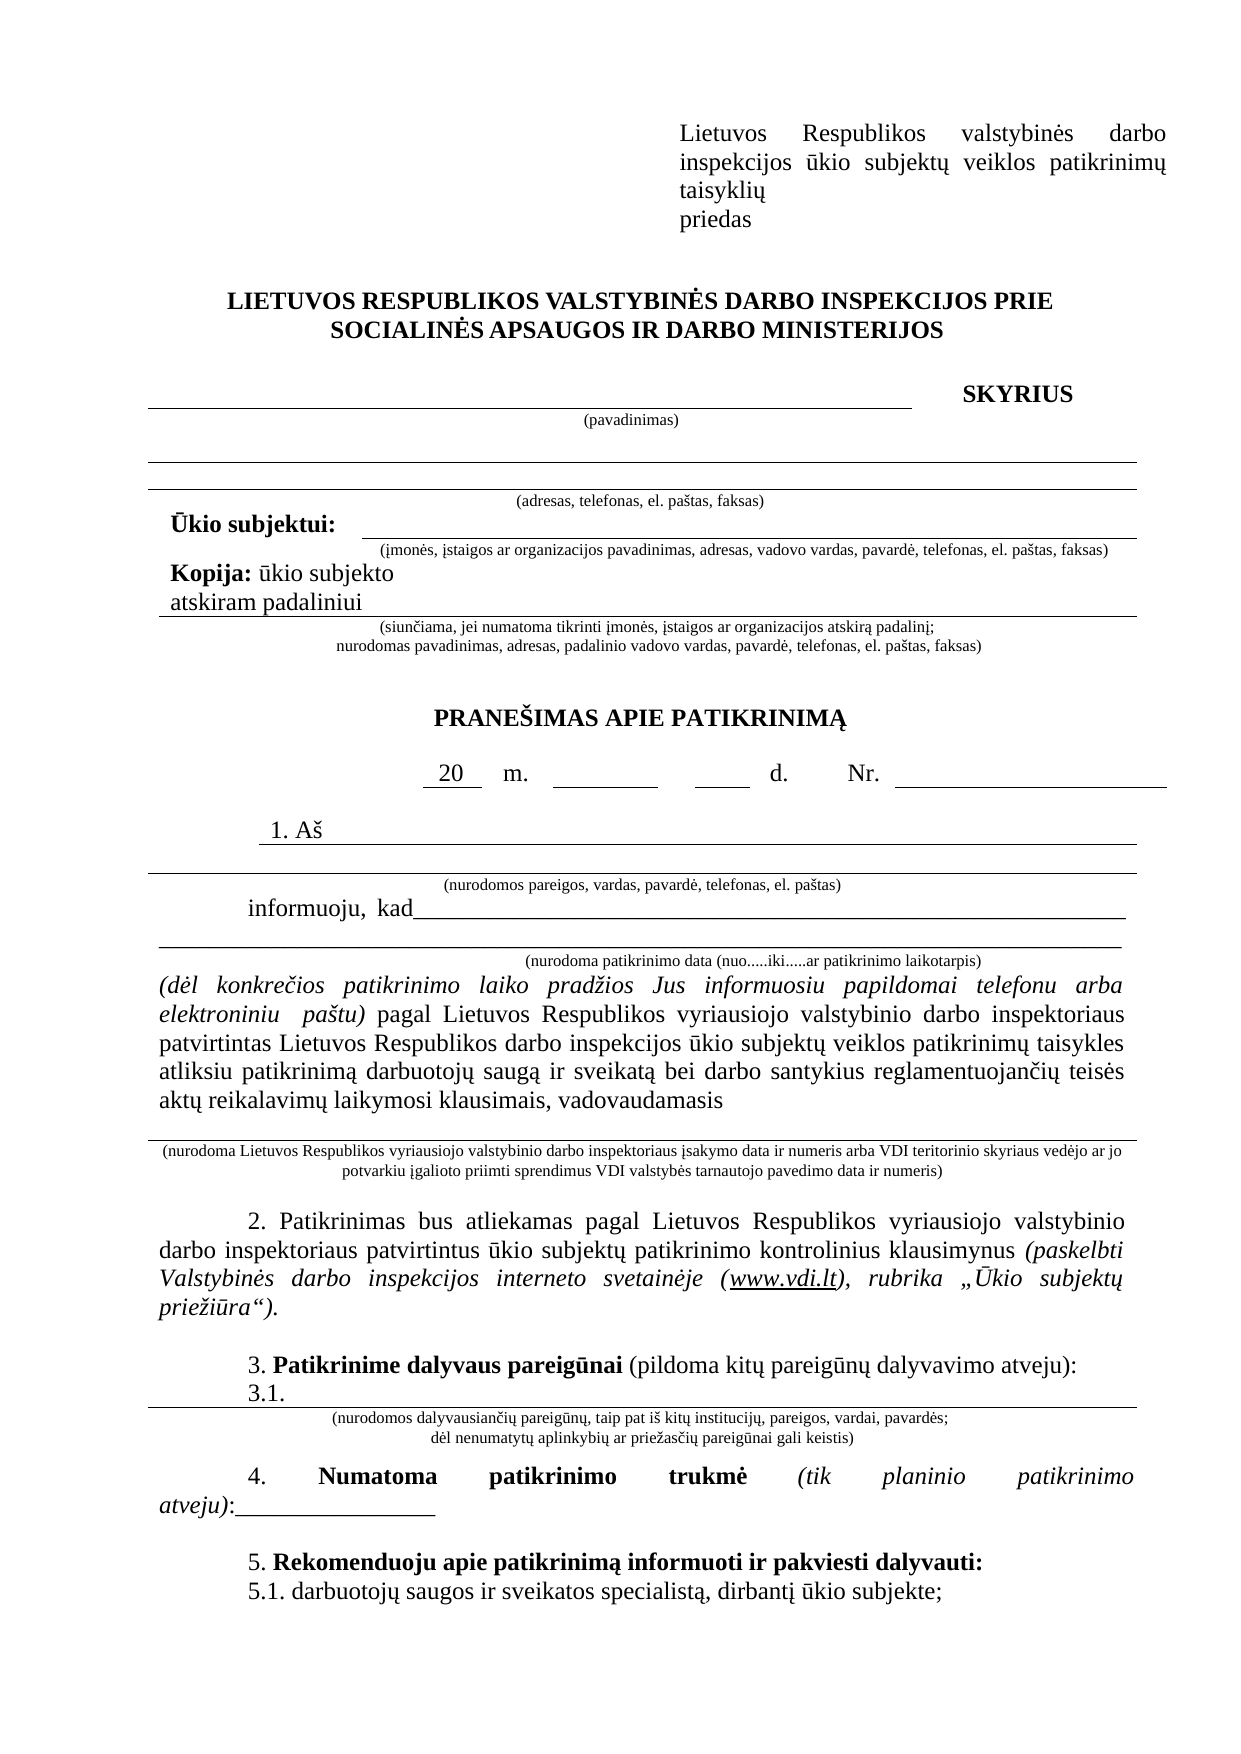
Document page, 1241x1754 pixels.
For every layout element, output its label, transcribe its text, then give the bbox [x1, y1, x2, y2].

table_cell [1152, 873, 1167, 893]
table_cell [1167, 873, 1191, 893]
table_cell [1152, 1140, 1167, 1179]
table_cell [1152, 1576, 1167, 1605]
table_cell [148, 732, 1137, 758]
table_cell (nurodomos pareigos, vardas, pavardė, telefonas, el. paštas) [148, 874, 1137, 893]
table_cell [1167, 1180, 1191, 1206]
table_cell [148, 380, 912, 408]
table_cell [1167, 787, 1191, 815]
table_cell [811, 759, 836, 787]
table_header [1137, 262, 1152, 379]
table_cell [1152, 1407, 1167, 1447]
table_cell 2. Patikrinimas bus atliekamas pagal Lietuvos Respublikos vyriausiojo valstybinio darbo inspektoriaus patvirtintus ūkio subjektų patikrinimo kontrolinius klausimynus (paskelbti Valstybinės darbo inspekcijos interneto svetainėje (www.vdi.lt), rubrika „Ūkio subjektų priežiūra“). 3. Patikrinime dalyvaus pareigūnai (pildoma kitų pareigūnų dalyvavimo atveju): [148, 1206, 1137, 1378]
table_cell [148, 815, 258, 843]
table_cell [1137, 1180, 1152, 1206]
table_cell [148, 436, 1137, 462]
table_cell [1152, 1206, 1167, 1378]
table_cell [1137, 1447, 1152, 1461]
table_cell [1152, 1461, 1167, 1576]
table_cell PRANEŠIMAS APIE PATIKRINIMĄ [148, 704, 1137, 732]
table_cell [1167, 1140, 1191, 1179]
table_cell [1137, 462, 1152, 489]
table_cell [895, 759, 1167, 787]
table_cell 5.1. darbuotojų saugos ir sveikatos specialistą, dirbantį ūkio subjekte; [148, 1576, 1137, 1605]
table_cell [1152, 1447, 1167, 1461]
table_cell [1137, 873, 1152, 893]
table_cell (nurodomos dalyvausiančių pareigūnų, taip pat iš kitų institucijų, pareigos, vardai, pavardės; dėl nenumatytų aplinkybių ar priežasčių pareigūnai gali keistis) [148, 1408, 1137, 1447]
table_cell [1167, 704, 1191, 732]
table_cell [1152, 815, 1167, 843]
table_cell [1152, 408, 1167, 436]
table_cell [1167, 1206, 1191, 1378]
table_cell [1152, 732, 1167, 758]
table_cell (įmonės, įstaigos ar organizacijos pavadinimas, adresas, vadovo vardas, pavardė, telefonas, el. paštas, faksas) [159, 538, 1137, 558]
table_cell [1137, 1206, 1152, 1378]
table_cell (pavadinimas) [148, 409, 912, 436]
table_cell [1137, 732, 1152, 758]
table_cell [1137, 704, 1152, 732]
table_cell 3.1. [148, 1379, 1137, 1407]
table_header [1167, 262, 1191, 379]
table_cell [459, 559, 1137, 616]
table_cell [1167, 759, 1191, 787]
text Lietuvos Respublikos valstybinės darbo inspekcijos ūkio subjektų veiklos patikrinimų taisyklių [679, 118, 1166, 204]
table_cell [1137, 844, 1152, 873]
table_cell [1152, 788, 1167, 815]
table_cell [1152, 1379, 1167, 1407]
table_cell [148, 463, 1137, 489]
table_cell [1137, 815, 1152, 843]
table_cell [1137, 1140, 1152, 1179]
table_cell [1167, 510, 1191, 703]
table_header LIETUVOS RESPUBLIKOS VALSTYBINĖS DARBO INSPEKCIJOS PRIE SOCIALINĖS APSAUGOS IR DARBO MINISTERIJOS [148, 262, 1137, 379]
table_cell [1137, 894, 1152, 1140]
table_cell [1137, 1407, 1152, 1447]
table_cell [148, 844, 1137, 873]
table_header Ūkio subjektui: [159, 510, 362, 538]
table_cell (nurodoma Lietuvos Respublikos vyriausiojo valstybinio darbo inspektoriaus įsakymo data ir numeris arba VDI teritorinio skyriaus vedėjo ar jo potvarkiu įgalioto priimti sprendimus VDI valstybės tarnautojo pavedimo data ir numeris) [148, 1141, 1137, 1179]
table_cell [1137, 1576, 1152, 1605]
table_cell [1137, 788, 1152, 815]
table_cell Kopija: ūkio subjekto atskiram padaliniui [159, 559, 459, 616]
table_cell [658, 759, 695, 787]
table_cell [148, 1447, 230, 1461]
table_cell [1137, 1461, 1152, 1576]
table_cell [159, 655, 1137, 703]
table_cell [1167, 462, 1191, 489]
table_cell [1137, 510, 1152, 703]
table_cell 4. Numatoma patikrinimo trukmė (tik planinio patikrinimo atveju):________________ 5. Rekomenduoju apie patikrinimą informuoti ir pakviesti dalyvauti: [148, 1461, 1137, 1576]
table_cell [1167, 894, 1191, 1140]
table_cell [1152, 704, 1167, 732]
table_cell [1152, 462, 1167, 489]
table_cell [148, 759, 423, 787]
table_cell [695, 759, 750, 787]
table_cell [1152, 436, 1167, 462]
table_cell [1167, 436, 1191, 462]
table_cell [1137, 489, 1152, 509]
table_cell [1152, 1180, 1167, 1206]
table_cell 1. Aš [259, 815, 1137, 843]
table_cell d. [750, 759, 811, 787]
table_cell [1167, 1379, 1191, 1407]
table_cell informuoju, kad_________________________________________________________ _____________________________________________________________________________ (nurodoma patikrinimo data (nuo.....iki.....ar patikrinimo laikotarpis) (dėl konkrečios patikrinimo laiko pradžios Jus informuosiu papildomai telefonu arba elektroniniu paštu) pagal Lietuvos Respublikos vyriausiojo valstybinio darbo inspektoriaus patvirtintas Lietuvos Respublikos darbo inspekcijos ūkio subjektų veiklos patikrinimų taisykles atliksiu patikrinimą darbuotojų saugą ir sveikatą bei darbo santykius reglamentuojančių teisės aktų reikalavimų laikymosi klausimais, vadovaudamasis [148, 894, 1137, 1140]
table_cell [148, 510, 384, 703]
table_cell [1152, 510, 1167, 703]
table_header [362, 510, 1137, 538]
table_cell [1152, 894, 1167, 1140]
text priedas [679, 204, 1166, 233]
table_cell [1167, 489, 1191, 509]
table_cell [1167, 732, 1191, 758]
table_cell 20 [423, 759, 482, 787]
table_cell m. [482, 759, 553, 787]
table_cell [1137, 1379, 1152, 1407]
table_cell [1128, 380, 1152, 408]
table_header [1152, 262, 1167, 379]
table_cell [1137, 436, 1152, 462]
table_cell (adresas, telefonas, el. paštas, faksas) [148, 490, 1137, 509]
table_cell [148, 787, 1137, 815]
table_cell (siunčiama, jei numatoma tikrinti įmonės, įstaigos ar organizacijos atskirą padalinį; nurodomas pavadinimas, adresas, padalinio vadovo vardas, pavardė, telefonas, el. paštas, faksas) [159, 617, 1137, 655]
table_cell [1167, 1447, 1191, 1461]
table_cell [1167, 408, 1191, 436]
table_cell [553, 759, 658, 787]
table_cell [230, 1447, 1137, 1461]
table_cell Nr. [836, 759, 895, 787]
table_cell [1128, 408, 1152, 436]
table_cell [912, 408, 1128, 436]
table_cell SKYRIUS [912, 380, 1128, 408]
table_cell [1167, 1407, 1191, 1447]
table_cell [1152, 380, 1167, 408]
table_cell [1167, 380, 1191, 408]
table_cell [148, 1180, 1137, 1206]
table_cell [1152, 489, 1167, 509]
table_cell [1167, 1576, 1191, 1605]
table_cell [1167, 1461, 1191, 1576]
table_cell [1152, 844, 1167, 873]
table_cell [1167, 844, 1191, 873]
table_cell [1167, 815, 1191, 843]
